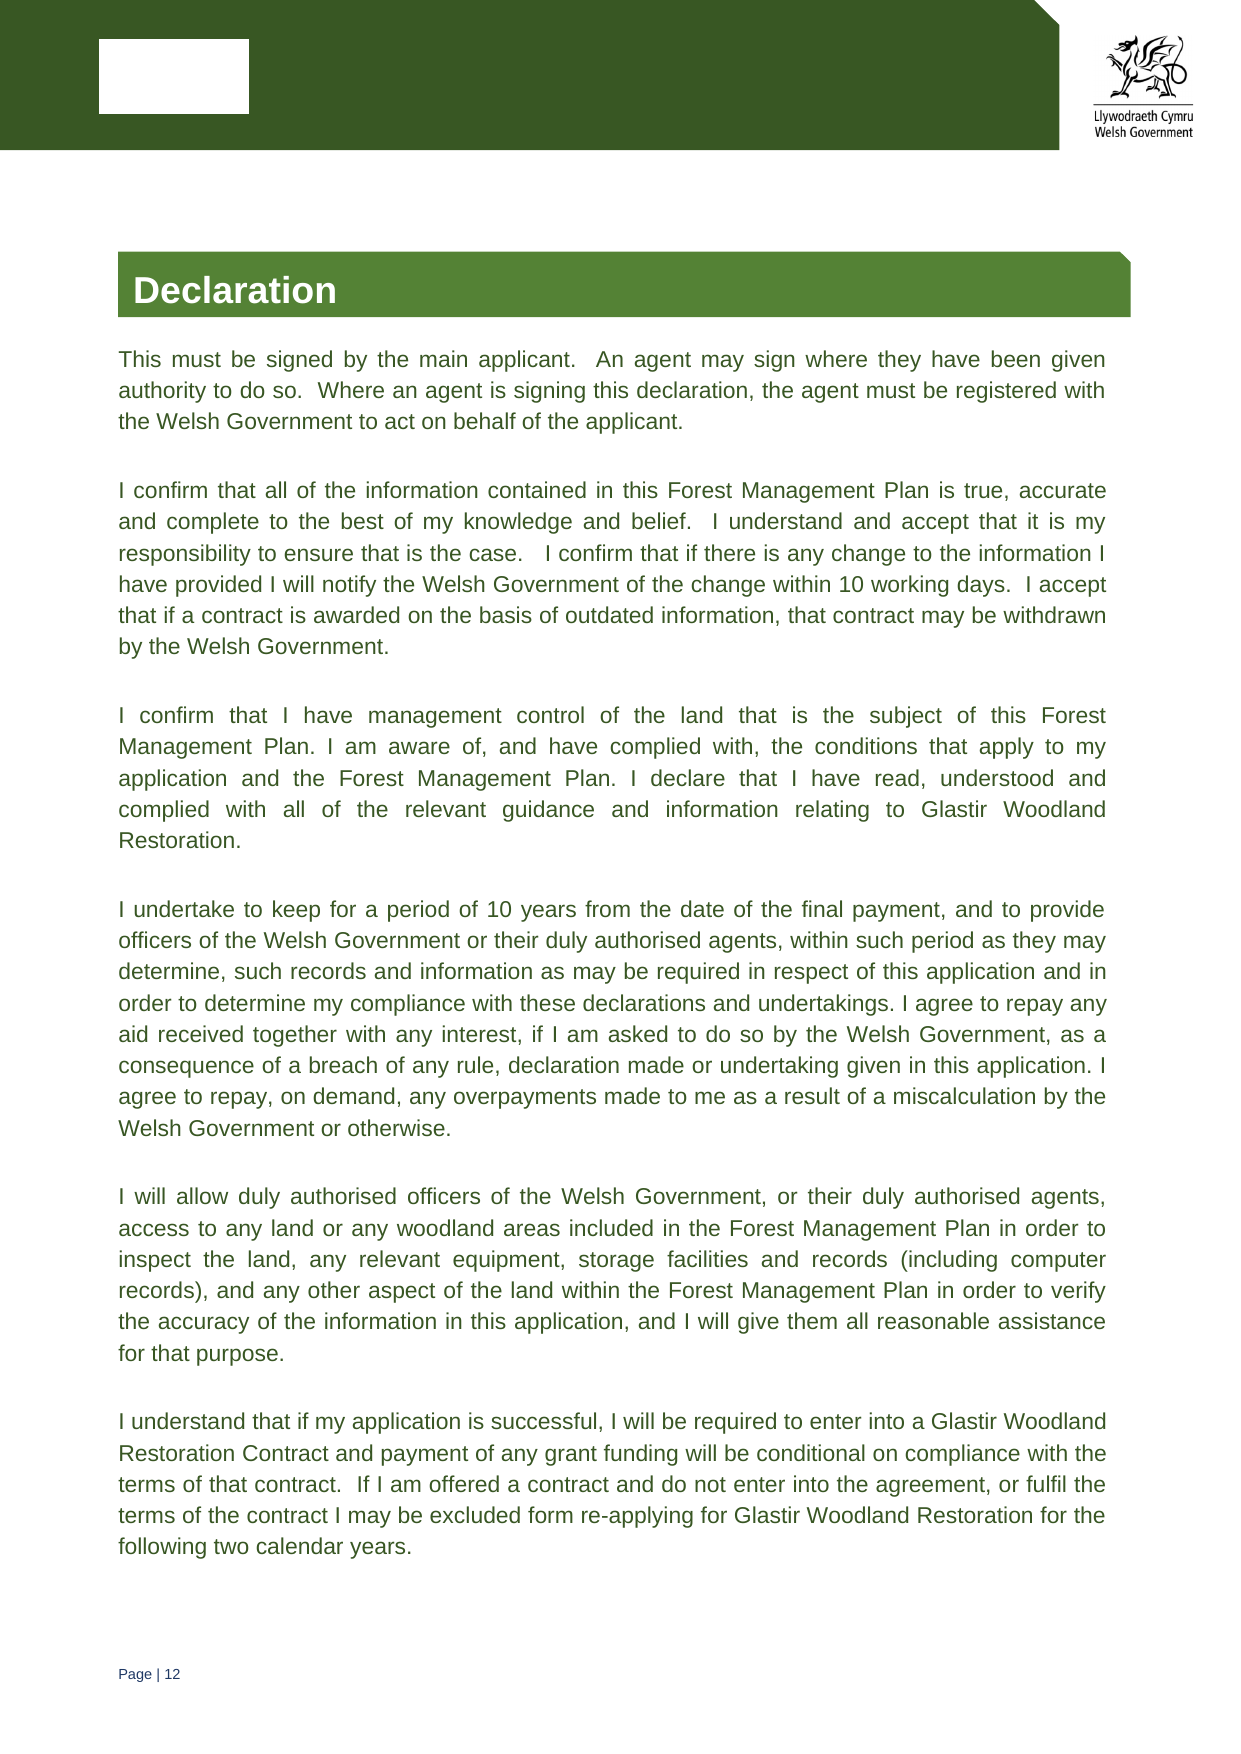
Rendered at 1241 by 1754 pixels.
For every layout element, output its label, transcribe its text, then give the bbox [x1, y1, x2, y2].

text I confirm that all of the information contained in this Forest Management Plan is true, accurate and complete to the best of my knowledge and belief. I understand and accept that it is my responsibility to ensure that is the case. I confirm that if there is any change to the information I have provided I will notify the Welsh Government of the change within 10 working days. I accept that if a contract is awarded on the basis of outdated information, that contract may be withdrawn by the Welsh Government. [118, 473, 1107, 661]
text I understand that if my application is successful, I will be required to enter into a Glastir Woodland Restoration Contract and payment of any grant funding will be conditional on compliance with the terms of that contract. If I am offered a contract and do not enter into the agreement, or fulfil the terms of the contract I may be excluded form re-applying for Glastir Woodland Restoration for the following two calendar years. [118, 1405, 1107, 1561]
text I confirm that I have management control of the land that is the subject of this Forest Management Plan. I am aware of, and have complied with, the conditions that apply to my application and the Forest Management Plan. I declare that I have read, understood and complied with all of the relevant guidance and information relating to Glastir Woodland Restoration. [118, 698, 1107, 855]
text This must be signed by the main applicant. An agent may sign where they have been given authority to do so. Where an agent is signing this declaration, the agent must be registered with the Welsh Government to act on behalf of the applicant. [118, 342, 1107, 436]
text I undertake to keep for a period of 10 years from the date of the final payment, and to provide officers of the Welsh Government or their duly authorised agents, within such period as they may determine, such records and information as may be required in respect of this application and in order to determine my compliance with these declarations and undertakings. I agree to repay any aid received together with any interest, if I am asked to do so by the Welsh Government, as a consequence of a breach of any rule, declaration made or undertaking given in this application. I agree to repay, on demand, any overpayments made to me as a result of a miscalculation by the Welsh Government or otherwise. [118, 892, 1107, 1142]
text I will allow duly authorised officers of the Welsh Government, or their duly authorised agents, access to any land or any woodland areas included in the Forest Management Plan in order to inspect the land, any relevant equipment, storage facilities and records (including computer records), and any other aspect of the land within the Forest Management Plan in order to verify the accuracy of the information in this application, and I will give them all reasonable assistance for that purpose. [118, 1180, 1107, 1367]
